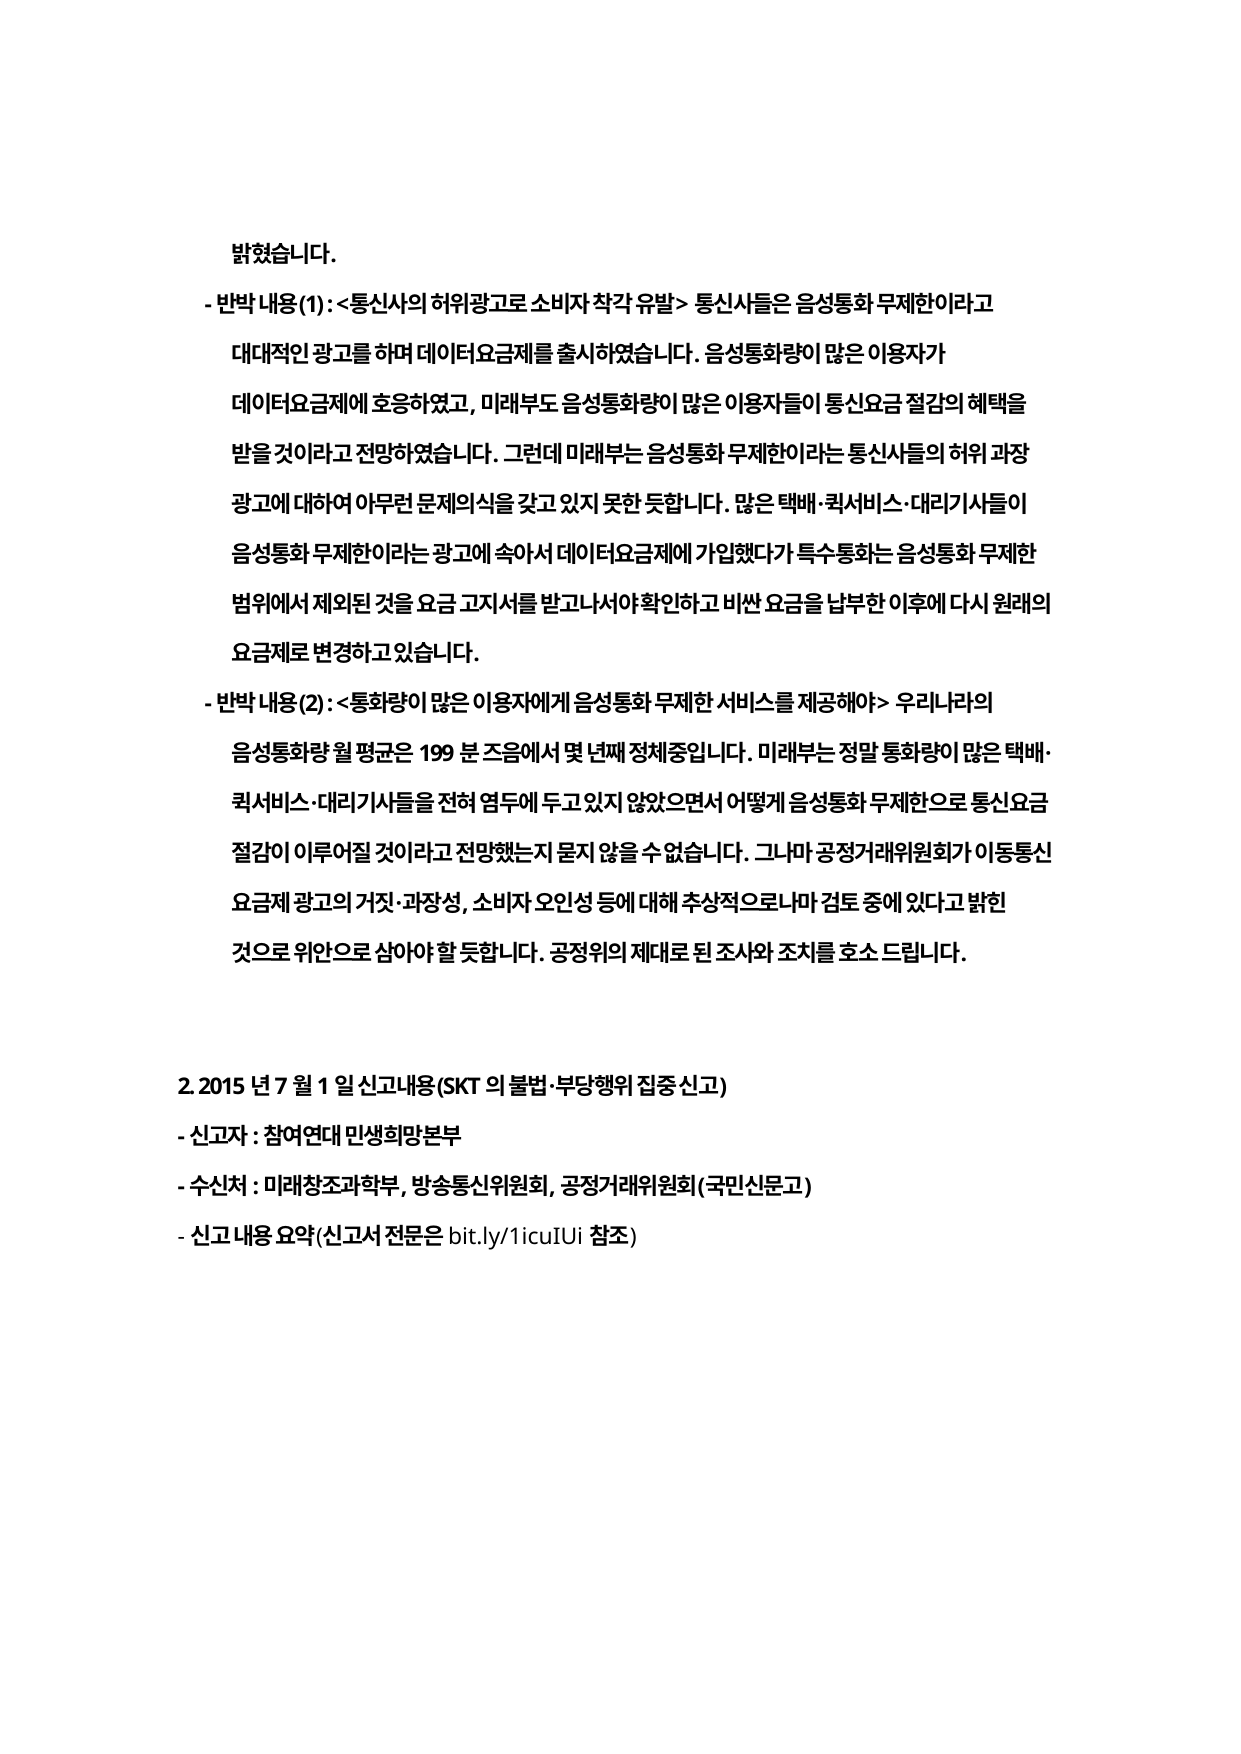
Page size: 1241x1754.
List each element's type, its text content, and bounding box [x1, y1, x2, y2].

text 2. 2015년 7월 1일 신고내용(SKT의 불법·부당행위 집중 신고) [177, 1067, 1063, 1101]
text - 수신처 : 미래창조과학부, 방송통신위원회, 공정거래위원회(국민신문고) [177, 1167, 1063, 1201]
text - 반박 내용(1) : <통신사의 허위광고로 소비자 착각 유발> 통신사들은 음성통화 무제한이라고 대대적인 광고를 하며 데이터요금제를 출시하였습니다. 음성통화량이 많은 이용자가 데이터요금제에 호응하였고, 미래부도 음성통화량이 많은 이용자들이 통신요금 절감의 혜택을 받을 것이라고 전망하였습니다. 그런데 미래부는 음성통화 무제한이라는 통신사들의 허위 과장 광고에 대하여 아무런 문제의식을 갖고 있지 못한 듯합니다. 많은 택배·퀵서비스·대리기사들이 음성통화 무제한이라는 광고에 속아서 데이터요금제에 가입했다가 특수통화는 음성통화 무제한 범위에서 제외된 것을 요금 고지서를 받고나서야 확인하고 비싼 요금을 납부한 이후에 다시 원래의 요금제로 변경하고 있습니다. [204, 286, 1063, 669]
text 밝혔습니다. [204, 236, 1063, 269]
text - 신고자 : 참여연대 민생희망본부 [177, 1117, 1063, 1151]
text - 신고 내용 요약(신고서 전문은 bit.ly/1icuIUi 참조) [177, 1217, 1063, 1251]
text - 반박 내용(2) : <통화량이 많은 이용자에게 음성통화 무제한 서비스를 제공해야> 우리나라의 음성통화량 월 평균은 199분 즈음에서 몇 년째 정체중입니다. 미래부는 정말 통화량이 많은 택배·퀵서비스·대리기사들을 전혀 염두에 두고 있지 않았으면서 어떻게 음성통화 무제한으로 통신요금 절감이 이루어질 것이라고 전망했는지 묻지 않을 수 없습니다. 그나마 공정거래위원회가 이동통신 요금제 광고의 거짓·과장성, 소비자 오인성 등에 대해 추상적으로나마 검토 중에 있다고 밝힌 것으로 위안으로 삼아야 할 듯합니다. 공정위의 제대로 된 조사와 조치를 호소 드립니다. [204, 685, 1063, 968]
